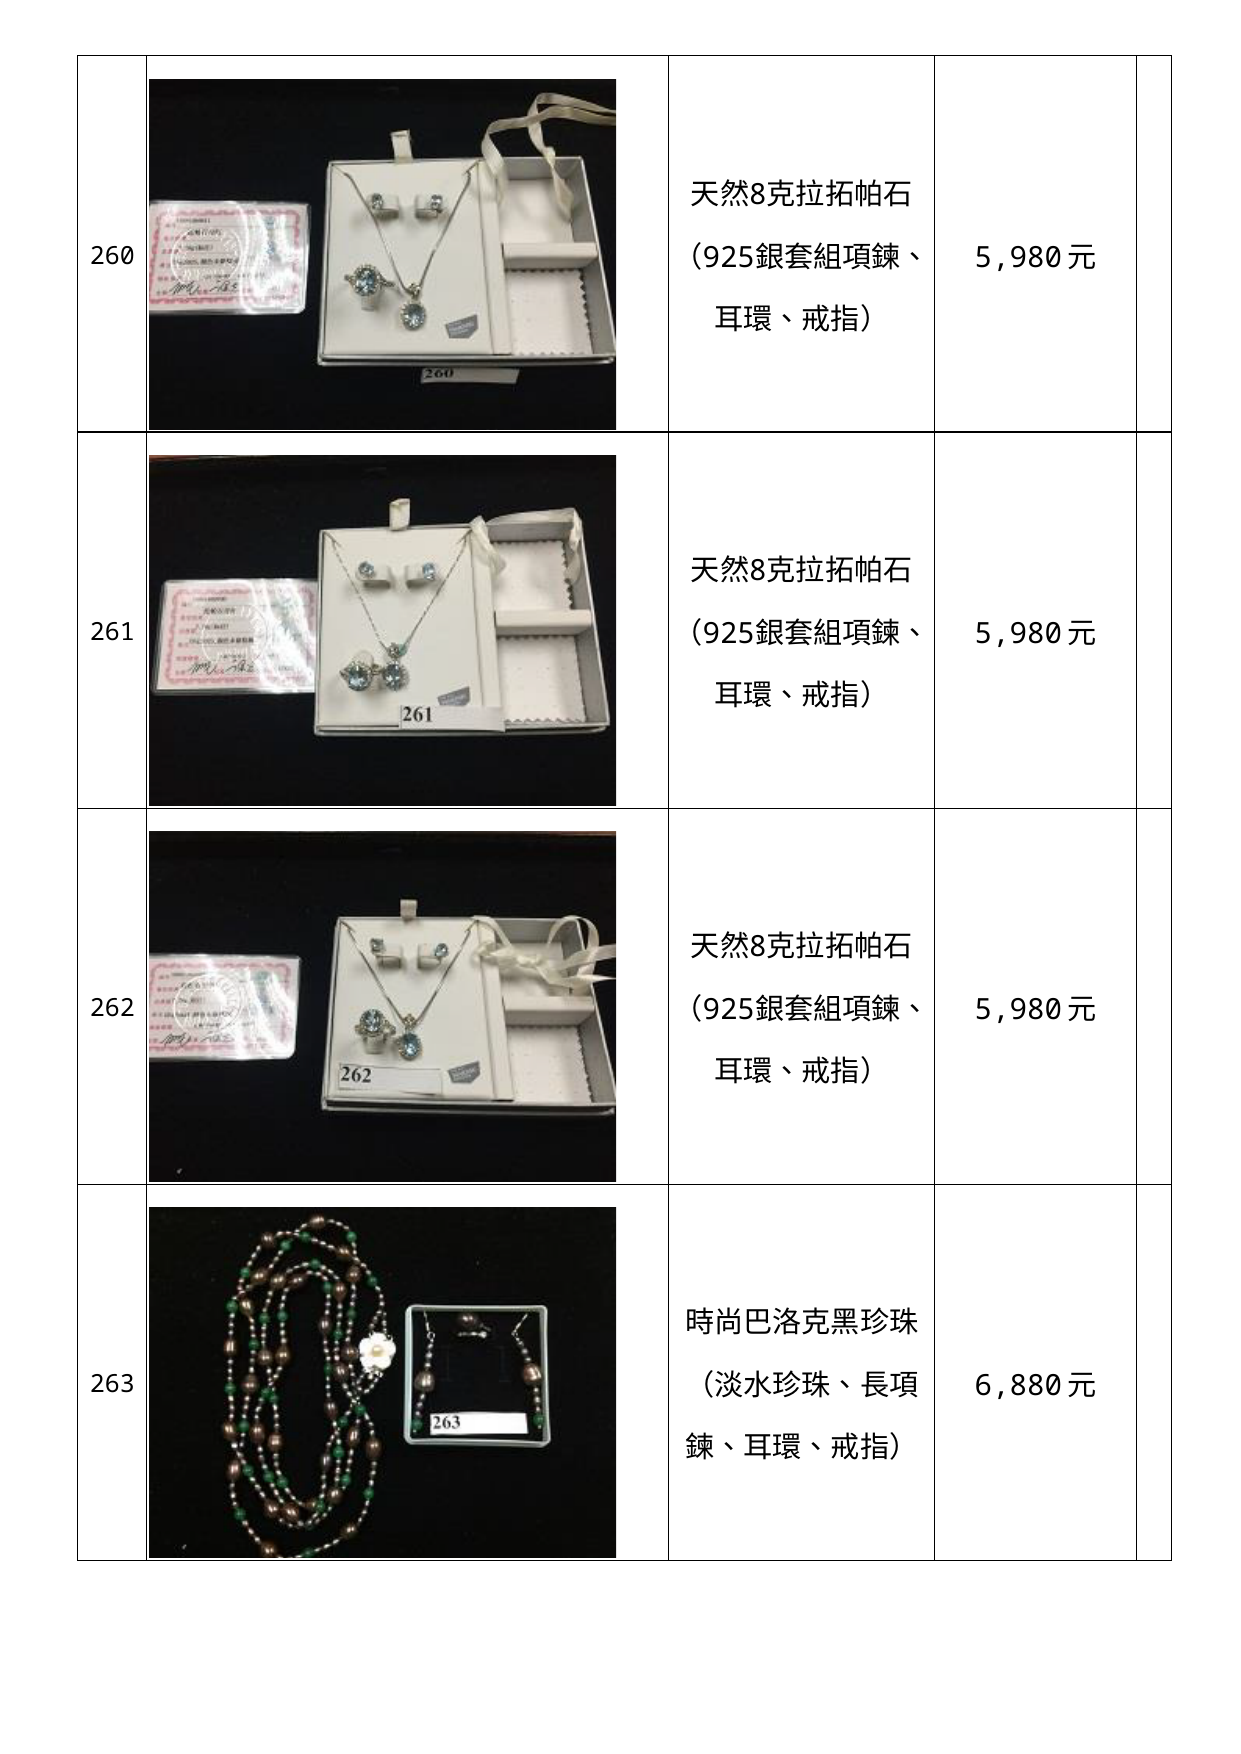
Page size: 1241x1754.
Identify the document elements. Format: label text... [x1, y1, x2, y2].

table_cell [1137, 56, 1171, 431]
table_cell [147, 809, 668, 1183]
table_cell [1137, 809, 1171, 1183]
table_cell 6,880元 [935, 1185, 1136, 1559]
table_cell 天然8克拉拓帕石（925銀套組項鍊、耳環、戒指） [669, 433, 934, 807]
table_cell 天然8克拉拓帕石（925銀套組項鍊、耳環、戒指） [669, 56, 934, 431]
table_cell 5,980元 [935, 56, 1136, 431]
table_cell [147, 56, 668, 431]
table_cell 時尚巴洛克黑珍珠（淡水珍珠、長項鍊、耳環、戒指） [669, 1185, 934, 1559]
table_cell [1137, 433, 1171, 807]
table_cell [147, 433, 668, 807]
table_cell 天然8克拉拓帕石（925銀套組項鍊、耳環、戒指） [669, 809, 934, 1183]
table_cell 5,980元 [935, 809, 1136, 1183]
table_cell [1137, 1185, 1171, 1559]
table_cell 261 [78, 433, 146, 807]
table_cell [147, 1185, 668, 1559]
table_cell 5,980元 [935, 433, 1136, 807]
table_cell 260 [78, 56, 146, 431]
table_cell 263 [78, 1185, 146, 1559]
table_cell 262 [78, 809, 146, 1183]
